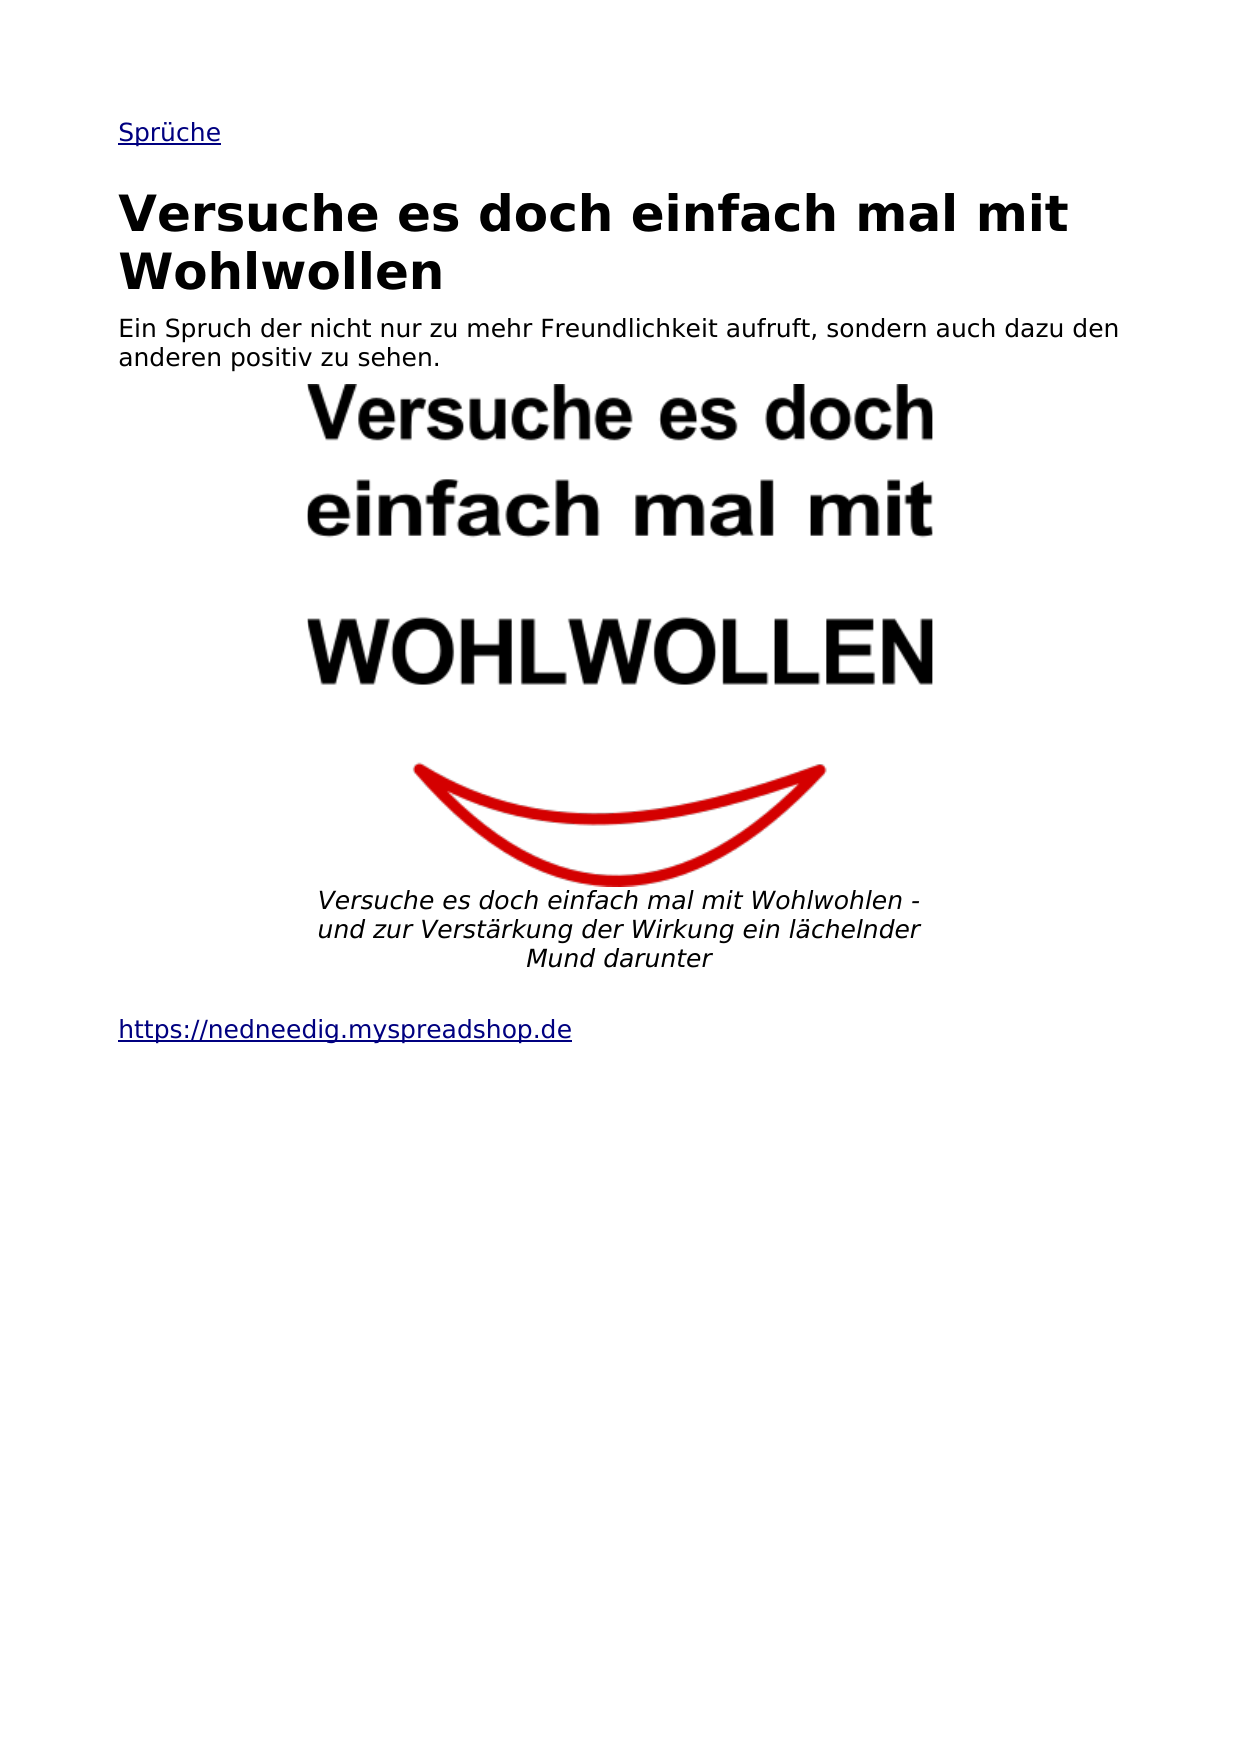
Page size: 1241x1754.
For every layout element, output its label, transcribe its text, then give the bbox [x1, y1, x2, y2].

text Sprüche [118, 118, 1122, 147]
text https://nedneedig.myspreadshop.de [118, 1015, 1122, 1044]
subtitle Versuche es doch einfach mal mit Wohlwollen [118, 185, 1122, 301]
text Versuche es doch einfach mal mit Wohlwohlen - und zur Verstärkung der Wirkung ein lächelnder Mund darunter [308, 887, 933, 974]
picture [307, 384, 933, 887]
text Ein Spruch der nicht nur zu mehr Freundlichkeit aufruft, sondern auch dazu den anderen positiv zu sehen. [118, 314, 1122, 372]
